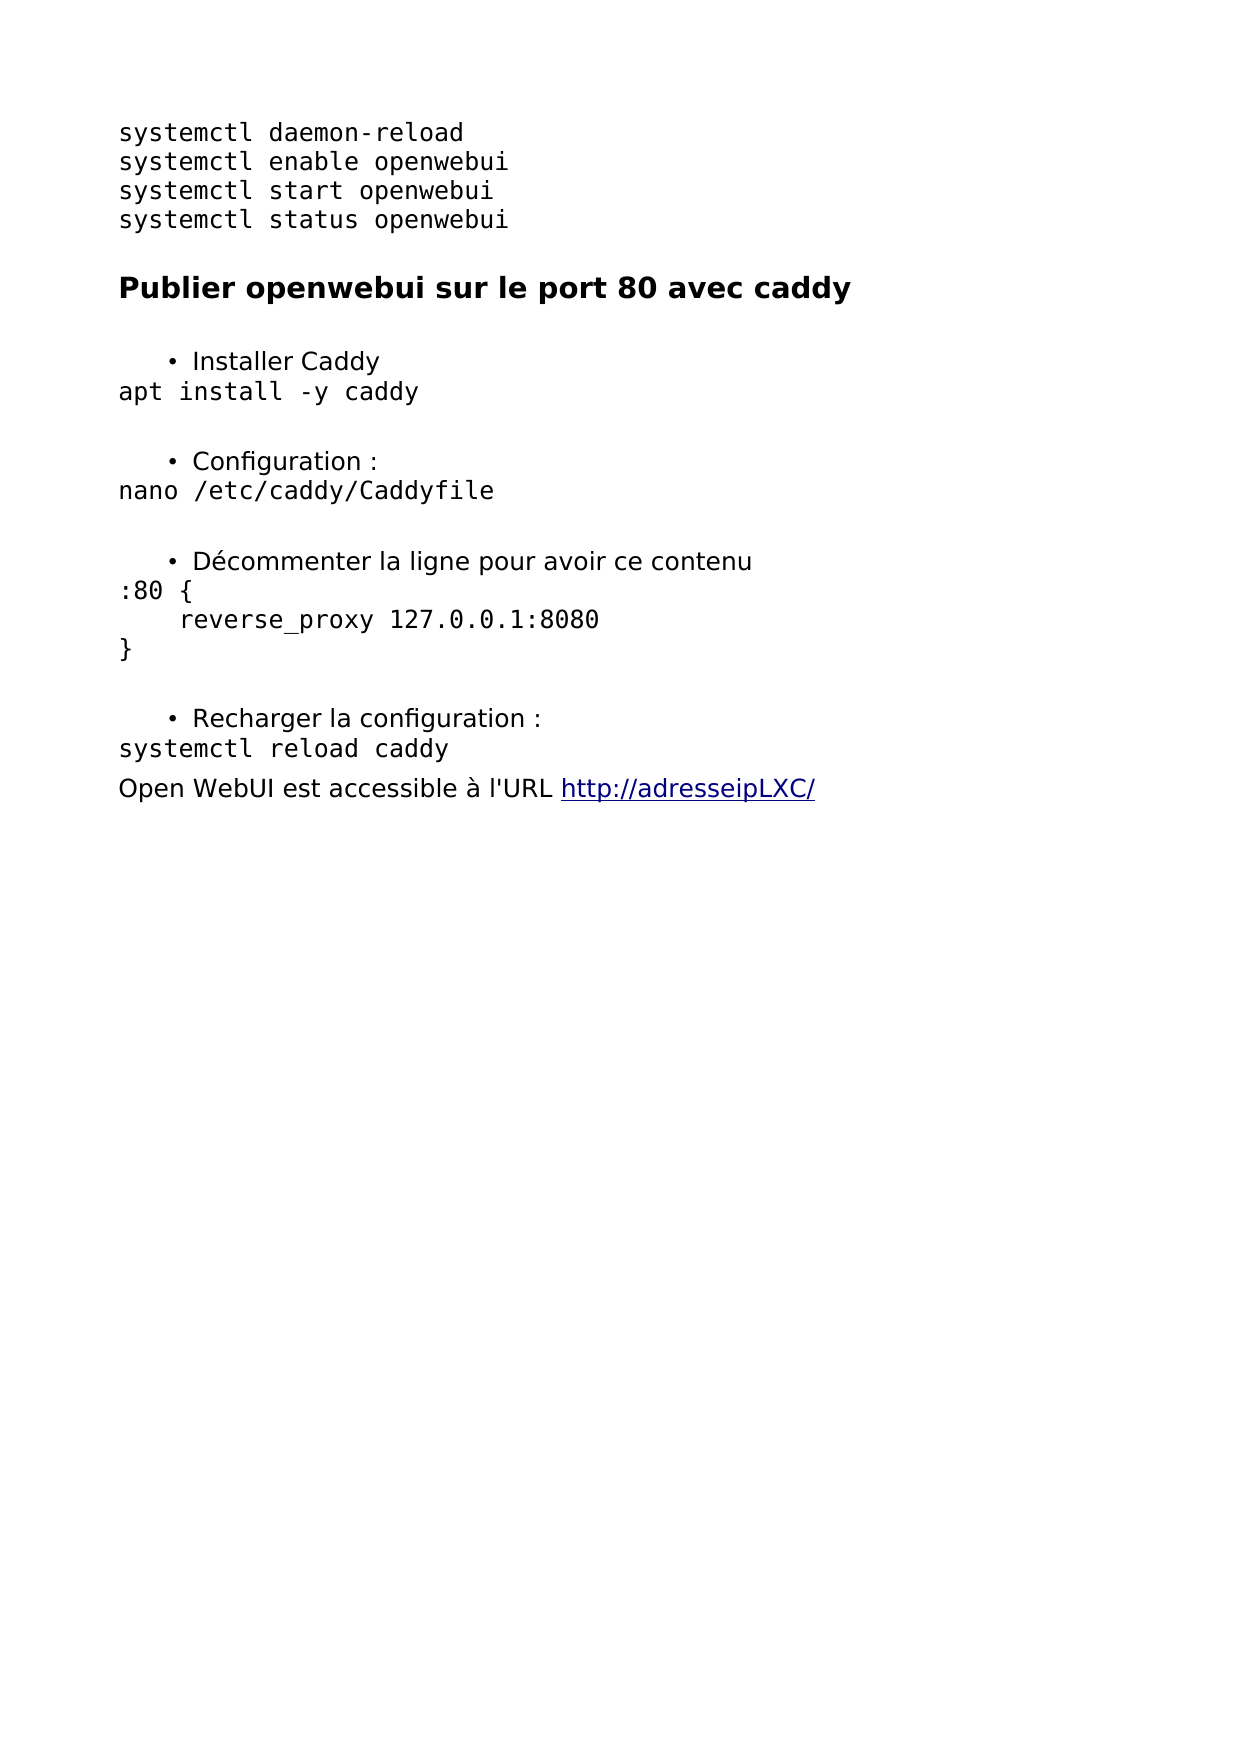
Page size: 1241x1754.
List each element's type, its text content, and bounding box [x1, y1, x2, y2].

text nano /etc/caddy/Caddyfile [118, 476, 1122, 505]
text apt install -y caddy [118, 377, 1122, 406]
list Installer Caddy [177, 347, 1122, 377]
list Configuration : [177, 447, 1122, 476]
text Open WebUI est accessible à l'URL http://adresseipLXC/ [118, 775, 1122, 804]
list Décommenter la ligne pour avoir ce contenu [177, 547, 1122, 576]
subtitle Publier openwebui sur le port 80 avec caddy [118, 272, 1122, 306]
list Recharger la configuration : [177, 704, 1122, 734]
text systemctl daemon-reload systemctl enable openwebui systemctl start openwebui systemctl status openwebui [118, 118, 1122, 235]
text :80 { reverse_proxy 127.0.0.1:8080 } [118, 576, 1122, 663]
text systemctl reload caddy [118, 734, 1122, 763]
